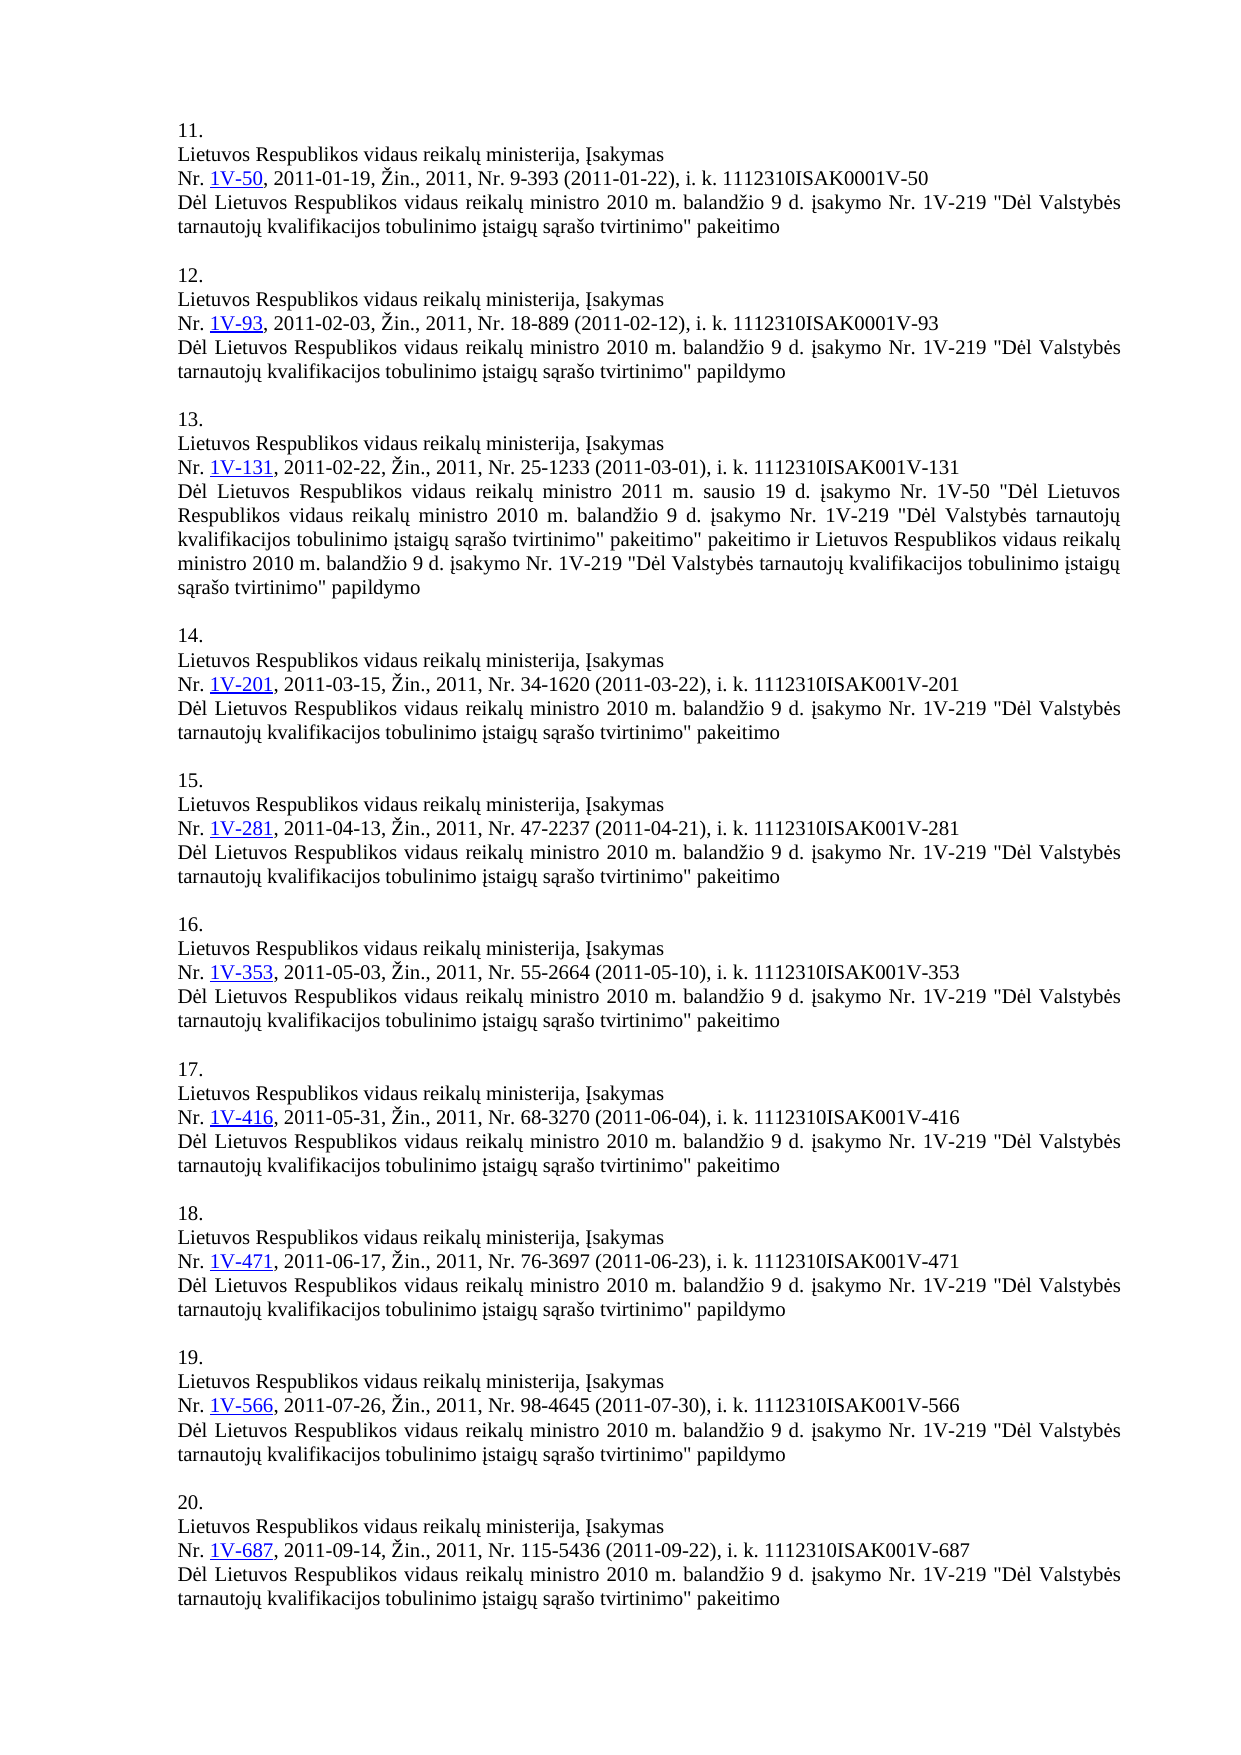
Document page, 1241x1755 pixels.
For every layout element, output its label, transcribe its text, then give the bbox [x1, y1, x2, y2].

text 14. [177, 623, 1122, 647]
text Dėl Lietuvos Respublikos vidaus reikalų ministro 2010 m. balandžio 9 d. įsakymo Nr. 1V-219 "Dėl Valstybės tarnautojų kvalifikacijos tobulinimo įstaigų sąrašo tvirtinimo" pakeitimo [177, 984, 1122, 1032]
text Nr. 1V-50, 2011-01-19, Žin., 2011, Nr. 9-393 (2011-01-22), i. k. 1112310ISAK0001V-50 [177, 166, 1122, 190]
text Lietuvos Respublikos vidaus reikalų ministerija, Įsakymas [177, 1369, 1122, 1393]
text Nr. 1V-353, 2011-05-03, Žin., 2011, Nr. 55-2664 (2011-05-10), i. k. 1112310ISAK001V-353 [177, 960, 1122, 984]
text Dėl Lietuvos Respublikos vidaus reikalų ministro 2010 m. balandžio 9 d. įsakymo Nr. 1V-219 "Dėl Valstybės tarnautojų kvalifikacijos tobulinimo įstaigų sąrašo tvirtinimo" pakeitimo [177, 840, 1122, 888]
text Nr. 1V-687, 2011-09-14, Žin., 2011, Nr. 115-5436 (2011-09-22), i. k. 1112310ISAK001V-687 [177, 1538, 1122, 1562]
text Lietuvos Respublikos vidaus reikalų ministerija, Įsakymas [177, 647, 1122, 672]
text Nr. 1V-93, 2011-02-03, Žin., 2011, Nr. 18-889 (2011-02-12), i. k. 1112310ISAK0001V-93 [177, 311, 1122, 335]
text Dėl Lietuvos Respublikos vidaus reikalų ministro 2010 m. balandžio 9 d. įsakymo Nr. 1V-219 "Dėl Valstybės tarnautojų kvalifikacijos tobulinimo įstaigų sąrašo tvirtinimo" pakeitimo [177, 696, 1122, 744]
text 16. [177, 912, 1122, 936]
text Lietuvos Respublikos vidaus reikalų ministerija, Įsakymas [177, 1081, 1122, 1105]
text Lietuvos Respublikos vidaus reikalų ministerija, Įsakymas [177, 936, 1122, 960]
text Dėl Lietuvos Respublikos vidaus reikalų ministro 2010 m. balandžio 9 d. įsakymo Nr. 1V-219 "Dėl Valstybės tarnautojų kvalifikacijos tobulinimo įstaigų sąrašo tvirtinimo" papildymo [177, 1273, 1122, 1321]
text 18. [177, 1201, 1122, 1225]
text Dėl Lietuvos Respublikos vidaus reikalų ministro 2010 m. balandžio 9 d. įsakymo Nr. 1V-219 "Dėl Valstybės tarnautojų kvalifikacijos tobulinimo įstaigų sąrašo tvirtinimo" pakeitimo [177, 1562, 1122, 1610]
text Lietuvos Respublikos vidaus reikalų ministerija, Įsakymas [177, 1514, 1122, 1538]
text Nr. 1V-281, 2011-04-13, Žin., 2011, Nr. 47-2237 (2011-04-21), i. k. 1112310ISAK001V-281 [177, 816, 1122, 840]
text Lietuvos Respublikos vidaus reikalų ministerija, Įsakymas [177, 287, 1122, 311]
text 15. [177, 768, 1122, 792]
text Lietuvos Respublikos vidaus reikalų ministerija, Įsakymas [177, 431, 1122, 455]
text Nr. 1V-131, 2011-02-22, Žin., 2011, Nr. 25-1233 (2011-03-01), i. k. 1112310ISAK001V-131 [177, 455, 1122, 479]
text Lietuvos Respublikos vidaus reikalų ministerija, Įsakymas [177, 142, 1122, 166]
text 12. [177, 262, 1122, 287]
text Dėl Lietuvos Respublikos vidaus reikalų ministro 2010 m. balandžio 9 d. įsakymo Nr. 1V-219 "Dėl Valstybės tarnautojų kvalifikacijos tobulinimo įstaigų sąrašo tvirtinimo" papildymo [177, 1417, 1122, 1466]
text Nr. 1V-471, 2011-06-17, Žin., 2011, Nr. 76-3697 (2011-06-23), i. k. 1112310ISAK001V-471 [177, 1249, 1122, 1273]
text 13. [177, 407, 1122, 431]
text Dėl Lietuvos Respublikos vidaus reikalų ministro 2010 m. balandžio 9 d. įsakymo Nr. 1V-219 "Dėl Valstybės tarnautojų kvalifikacijos tobulinimo įstaigų sąrašo tvirtinimo" papildymo [177, 335, 1122, 383]
text Lietuvos Respublikos vidaus reikalų ministerija, Įsakymas [177, 792, 1122, 816]
text Nr. 1V-416, 2011-05-31, Žin., 2011, Nr. 68-3270 (2011-06-04), i. k. 1112310ISAK001V-416 [177, 1105, 1122, 1129]
text 19. [177, 1345, 1122, 1369]
text Nr. 1V-566, 2011-07-26, Žin., 2011, Nr. 98-4645 (2011-07-30), i. k. 1112310ISAK001V-566 [177, 1393, 1122, 1417]
text Dėl Lietuvos Respublikos vidaus reikalų ministro 2010 m. balandžio 9 d. įsakymo Nr. 1V-219 "Dėl Valstybės tarnautojų kvalifikacijos tobulinimo įstaigų sąrašo tvirtinimo" pakeitimo [177, 1129, 1122, 1177]
text 11. [177, 118, 1122, 142]
text Dėl Lietuvos Respublikos vidaus reikalų ministro 2011 m. sausio 19 d. įsakymo Nr. 1V-50 "Dėl Lietuvos Respublikos vidaus reikalų ministro 2010 m. balandžio 9 d. įsakymo Nr. 1V-219 "Dėl Valstybės tarnautojų kvalifikacijos tobulinimo įstaigų sąrašo tvirtinimo" pakeitimo" pakeitimo ir Lietuvos Respublikos vidaus reikalų ministro 2010 m. balandžio 9 d. įsakymo Nr. 1V-219 "Dėl Valstybės tarnautojų kvalifikacijos tobulinimo įstaigų sąrašo tvirtinimo" papildymo [177, 479, 1122, 599]
text Nr. 1V-201, 2011-03-15, Žin., 2011, Nr. 34-1620 (2011-03-22), i. k. 1112310ISAK001V-201 [177, 672, 1122, 696]
text 20. [177, 1490, 1122, 1514]
text Lietuvos Respublikos vidaus reikalų ministerija, Įsakymas [177, 1225, 1122, 1249]
text Dėl Lietuvos Respublikos vidaus reikalų ministro 2010 m. balandžio 9 d. įsakymo Nr. 1V-219 "Dėl Valstybės tarnautojų kvalifikacijos tobulinimo įstaigų sąrašo tvirtinimo" pakeitimo [177, 190, 1122, 238]
text 17. [177, 1057, 1122, 1081]
